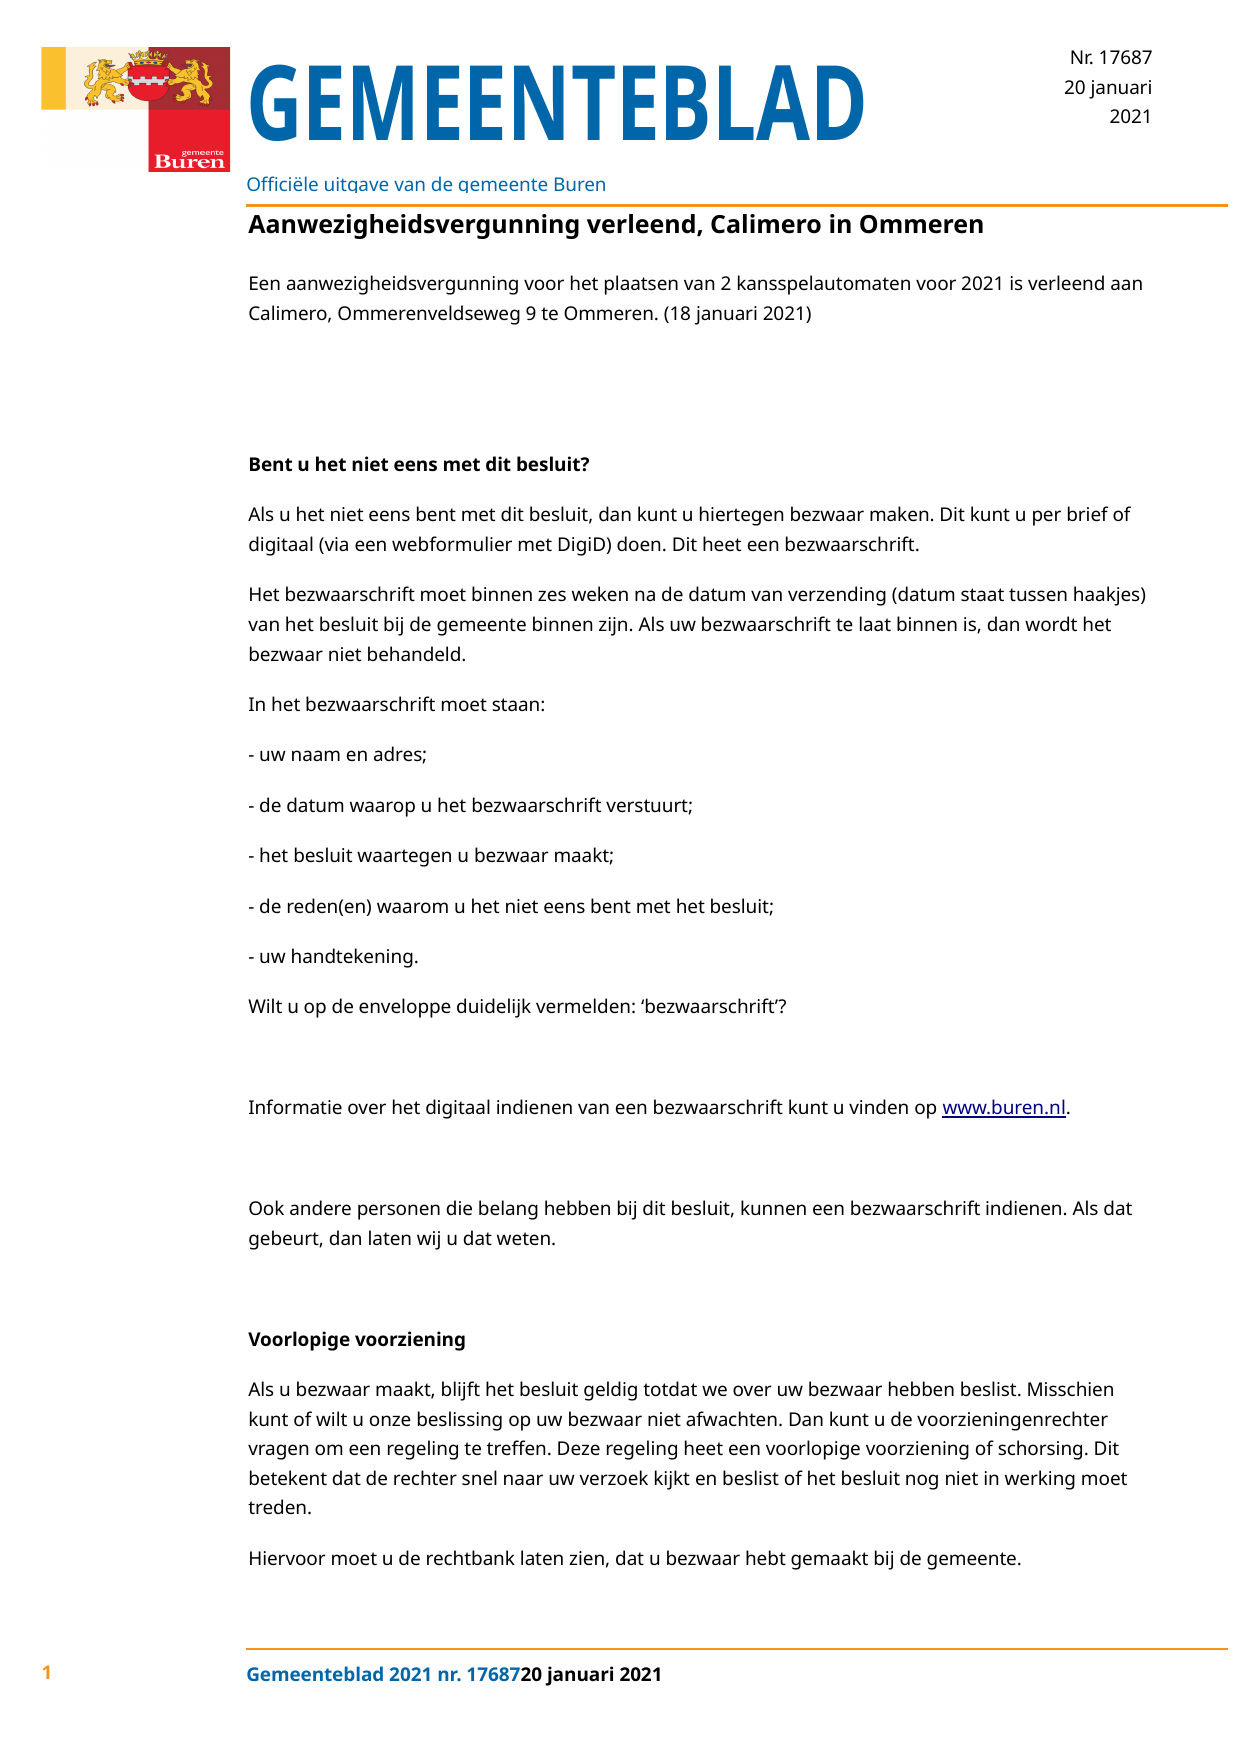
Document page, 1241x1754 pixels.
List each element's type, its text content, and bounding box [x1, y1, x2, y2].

text Aanwezigheidsvergunning verleend, Calimero in Ommeren [248, 207, 1152, 241]
text Het bezwaarschrift moet binnen zes weken na de datum van verzending (datum staat tussen haakjes) van het besluit bij de gemeente binnen zijn. Als uw bezwaarschrift te laat binnen is, dan wordt het bezwaar niet behandeld. [248, 582, 1152, 666]
picture [41, 47, 231, 172]
text Hiervoor moet u de rechtbank laten zien, dat u bezwaar hebt gemaakt bij de gemeente. [248, 1545, 1152, 1571]
text - uw handtekening. [248, 943, 1152, 969]
text Informatie over het digitaal indienen van een bezwaarschrift kunt u vinden op www.buren.nl. [248, 1094, 1152, 1120]
text Ook andere personen die belang hebben bij dit besluit, kunnen een bezwaarschrift indienen. Als dat gebeurt, dan laten wij u dat weten. [248, 1195, 1152, 1251]
text In het bezwaarschrift moet staan: [248, 691, 1152, 717]
text Bent u het niet eens met dit besluit? [248, 451, 1152, 477]
text Als u het niet eens bent met dit besluit, dan kunt u hiertegen bezwaar maken. Dit kunt u per brief of digitaal (via een webformulier met DigiD) doen. Dit heet een bezwaarschrift. [248, 502, 1152, 557]
text - de reden(en) waarom u het niet eens bent met het besluit; [248, 893, 1152, 918]
text - de datum waarop u het bezwaarschrift verstuurt; [248, 792, 1152, 818]
text - uw naam en adres; [248, 742, 1152, 767]
text Als u bezwaar maakt, blijft het besluit geldig totdat we over uw bezwaar hebben beslist. Misschien kunt of wilt u onze beslissing op uw bezwaar niet afwachten. Dan kunt u de voorzieningenrechter vragen om een regeling te treffen. Deze regeling heet een voorlopige voorziening of schorsing. Dit betekent dat de rechter snel naar uw verzoek kijkt en beslist of het besluit nog niet in werking moet treden. [248, 1376, 1152, 1520]
text Voorlopige voorziening [248, 1326, 1152, 1351]
text - het besluit waartegen u bezwaar maakt; [248, 842, 1152, 868]
text Wilt u op de enveloppe duidelijk vermelden: ‘bezwaarschrift’? [248, 994, 1152, 1019]
text Een aanwezigheidsvergunning voor het plaatsen van 2 kansspelautomaten voor 2021 is verleend aan Calimero, Ommerenveldseweg 9 te Ommeren. (18 januari 2021) [248, 270, 1152, 326]
